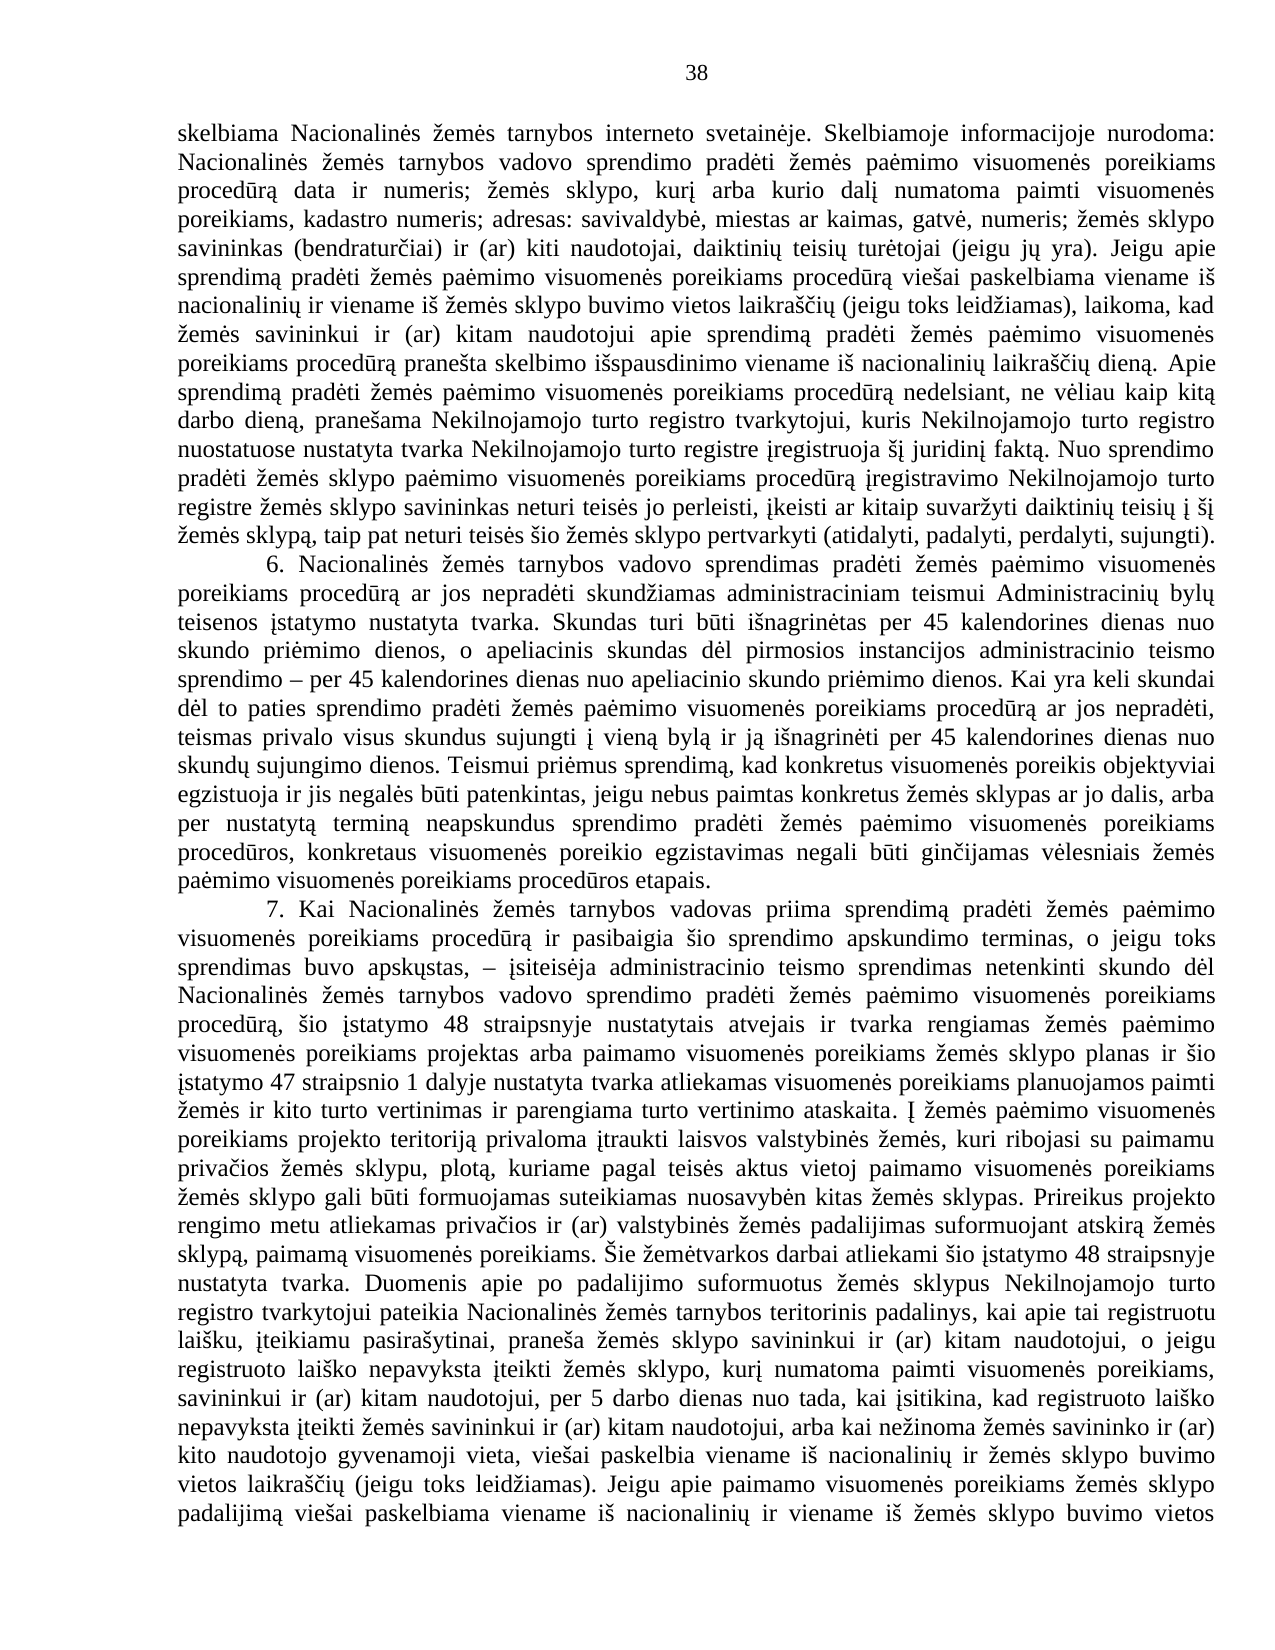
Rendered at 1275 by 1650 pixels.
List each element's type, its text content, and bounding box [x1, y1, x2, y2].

text 6. Nacionalinės žemės tarnybos vadovo sprendimas pradėti žemės paėmimo visuomenės poreikiams procedūrą ar jos nepradėti skundžiamas administraciniam teismui Administracinių bylų teisenos įstatymo nustatyta tvarka. Skundas turi būti išnagrinėtas per 45 kalendorines dienas nuo skundo priėmimo dienos, o apeliacinis skundas dėl pirmosios instancijos administracinio teismo sprendimo – per 45 kalendorines dienas nuo apeliacinio skundo priėmimo dienos. Kai yra keli skundai dėl to paties sprendimo pradėti žemės paėmimo visuomenės poreikiams procedūrą ar jos nepradėti, teismas privalo visus skundus sujungti į vieną bylą ir ją išnagrinėti per 45 kalendorines dienas nuo skundų sujungimo dienos. Teismui priėmus sprendimą, kad konkretus visuomenės poreikis objektyviai egzistuoja ir jis negalės būti patenkintas, jeigu nebus paimtas konkretus žemės sklypas ar jo dalis, arba per nustatytą terminą neapskundus sprendimo pradėti žemės paėmimo visuomenės poreikiams procedūros, konkretaus visuomenės poreikio egzistavimas negali būti ginčijamas vėlesniais žemės paėmimo visuomenės poreikiams procedūros etapais. [177, 549, 1216, 894]
text skelbiama Nacionalinės žemės tarnybos interneto svetainėje. Skelbiamoje informacijoje nurodoma: Nacionalinės žemės tarnybos vadovo sprendimo pradėti žemės paėmimo visuomenės poreikiams procedūrą data ir numeris; žemės sklypo, kurį arba kurio dalį numatoma paimti visuomenės poreikiams, kadastro numeris; adresas: savivaldybė, miestas ar kaimas, gatvė, numeris; žemės sklypo savininkas (bendraturčiai) ir (ar) kiti naudotojai, daiktinių teisių turėtojai (jeigu jų yra). Jeigu apie sprendimą pradėti žemės paėmimo visuomenės poreikiams procedūrą viešai paskelbiama viename iš nacionalinių ir viename iš žemės sklypo buvimo vietos laikraščių (jeigu toks leidžiamas), laikoma, kad žemės savininkui ir (ar) kitam naudotojui apie sprendimą pradėti žemės paėmimo visuomenės poreikiams procedūrą pranešta skelbimo išspausdinimo viename iš nacionalinių laikraščių dieną. Apie sprendimą pradėti žemės paėmimo visuomenės poreikiams procedūrą nedelsiant, ne vėliau kaip kitą darbo dieną, pranešama Nekilnojamojo turto registro tvarkytojui, kuris Nekilnojamojo turto registro nuostatuose nustatyta tvarka Nekilnojamojo turto registre įregistruoja šį juridinį faktą. Nuo sprendimo pradėti žemės sklypo paėmimo visuomenės poreikiams procedūrą įregistravimo Nekilnojamojo turto registre žemės sklypo savininkas neturi teisės jo perleisti, įkeisti ar kitaip suvaržyti daiktinių teisių į šį žemės sklypą, taip pat neturi teisės šio žemės sklypo pertvarkyti (atidalyti, padalyti, perdalyti, sujungti). [177, 118, 1216, 549]
text 7. Kai Nacionalinės žemės tarnybos vadovas priima sprendimą pradėti žemės paėmimo visuomenės poreikiams procedūrą ir pasibaigia šio sprendimo apskundimo terminas, o jeigu toks sprendimas buvo apskųstas, – įsiteisėja administracinio teismo sprendimas netenkinti skundo dėl Nacionalinės žemės tarnybos vadovo sprendimo pradėti žemės paėmimo visuomenės poreikiams procedūrą, šio įstatymo 48 straipsnyje nustatytais atvejais ir tvarka rengiamas žemės paėmimo visuomenės poreikiams projektas arba paimamo visuomenės poreikiams žemės sklypo planas ir šio įstatymo 47 straipsnio 1 dalyje nustatyta tvarka atliekamas visuomenės poreikiams planuojamos paimti žemės ir kito turto vertinimas ir parengiama turto vertinimo ataskaita. Į žemės paėmimo visuomenės poreikiams projekto teritoriją privaloma įtraukti laisvos valstybinės žemės, kuri ribojasi su paimamu privačios žemės sklypu, plotą, kuriame pagal teisės aktus vietoj paimamo visuomenės poreikiams žemės sklypo gali būti formuojamas suteikiamas nuosavybėn kitas žemės sklypas. Prireikus projekto rengimo metu atliekamas privačios ir (ar) valstybinės žemės padalijimas suformuojant atskirą žemės sklypą, paimamą visuomenės poreikiams. Šie žemėtvarkos darbai atliekami šio įstatymo 48 straipsnyje nustatyta tvarka. Duomenis apie po padalijimo suformuotus žemės sklypus Nekilnojamojo turto registro tvarkytojui pateikia Nacionalinės žemės tarnybos teritorinis padalinys, kai apie tai registruotu laišku, įteikiamu pasirašytinai, praneša žemės sklypo savininkui ir (ar) kitam naudotojui, o jeigu registruoto laiško nepavyksta įteikti žemės sklypo, kurį numatoma paimti visuomenės poreikiams, savininkui ir (ar) kitam naudotojui, per 5 darbo dienas nuo tada, kai įsitikina, kad registruoto laiško nepavyksta įteikti žemės savininkui ir (ar) kitam naudotojui, arba kai nežinoma žemės savininko ir (ar) kito naudotojo gyvenamoji vieta, viešai paskelbia viename iš nacionalinių ir žemės sklypo buvimo vietos laikraščių (jeigu toks leidžiamas). Jeigu apie paimamo visuomenės poreikiams žemės sklypo padalijimą viešai paskelbiama viename iš nacionalinių ir viename iš žemės sklypo buvimo vietos [177, 894, 1216, 1527]
